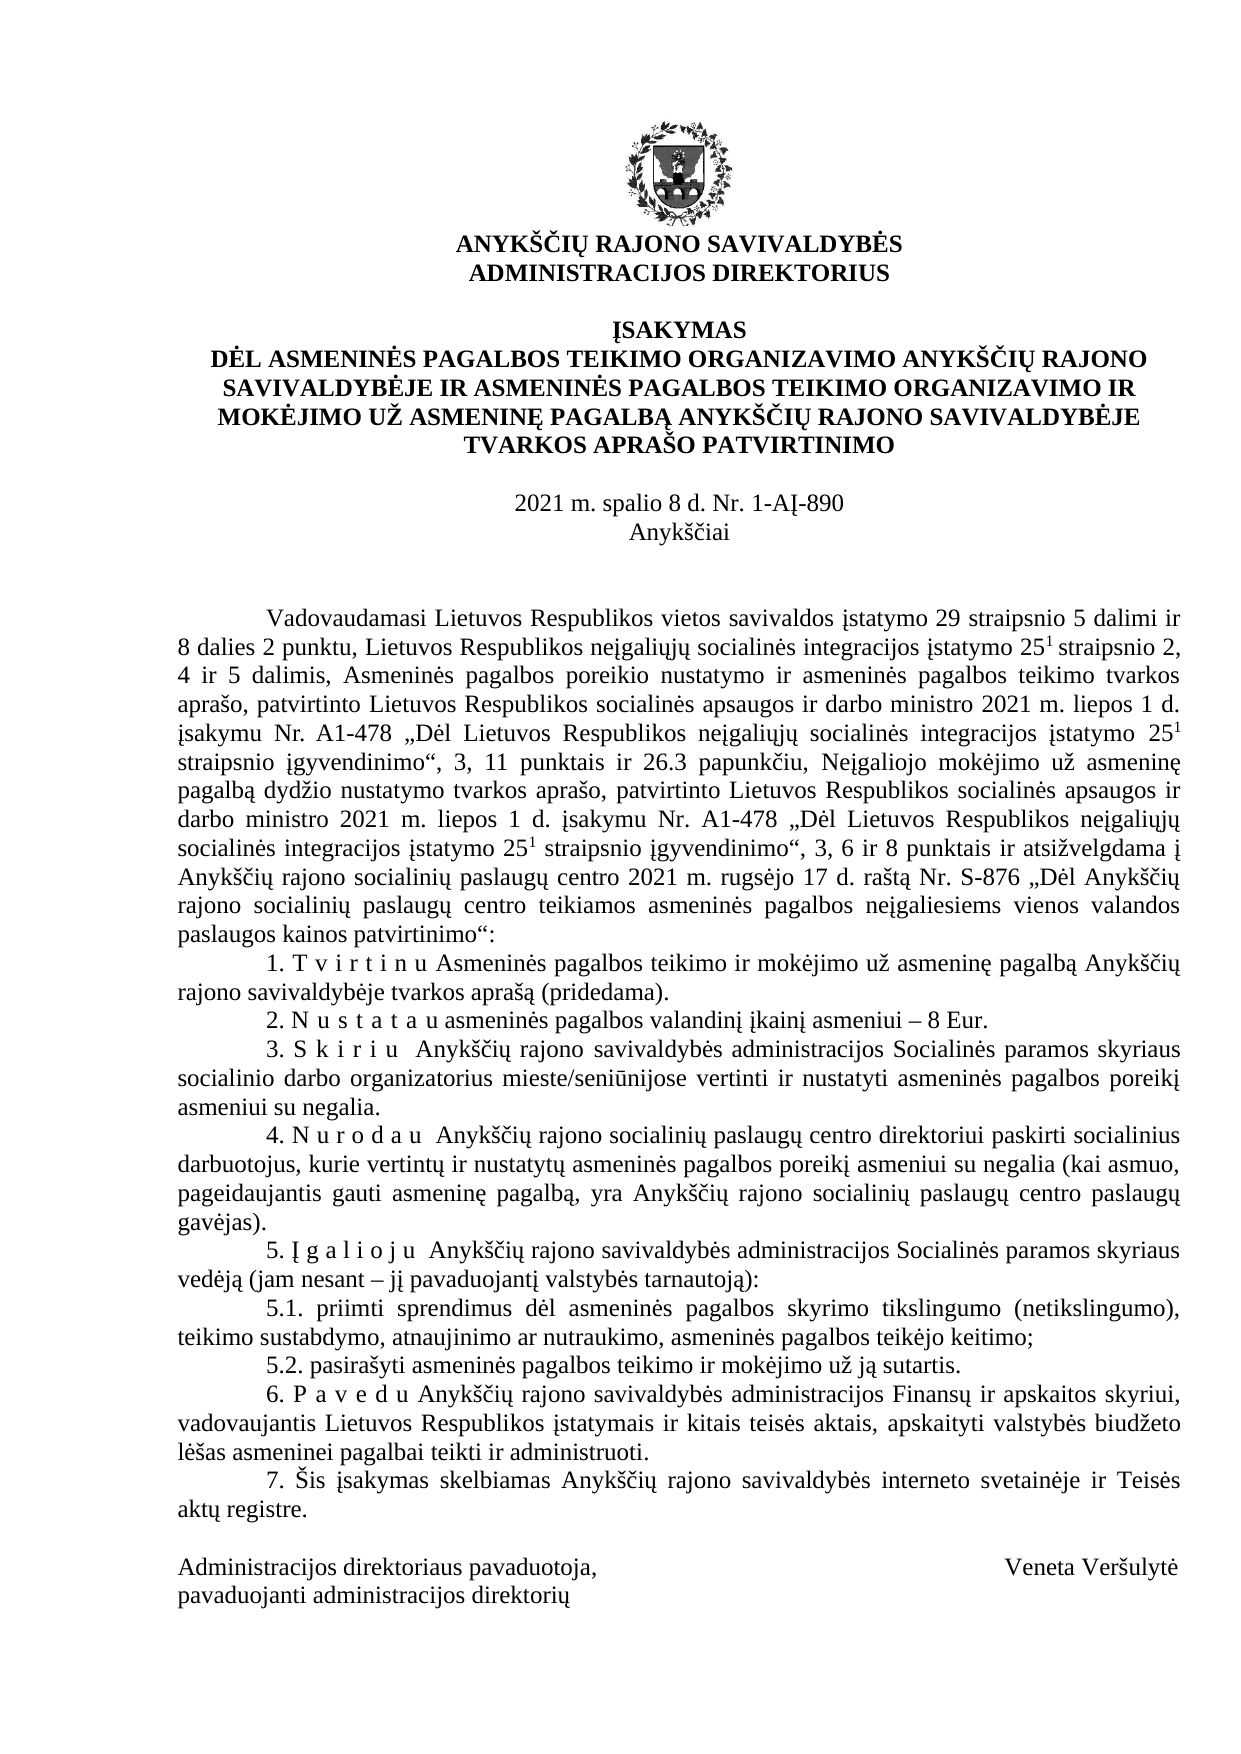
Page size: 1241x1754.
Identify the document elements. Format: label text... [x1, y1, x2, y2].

text 6. P a v e d u Anykščių rajono savivaldybės administracijos Finansų ir apskaitos skyriui, vadovaujantis Lietuvos Respublikos įstatymais ir kitais teisės aktais, apskaityti valstybės biudžeto lėšas asmeninei pagalbai teikti ir administruoti. [177, 1379, 1181, 1465]
text ĮSAKYMAS [177, 315, 1181, 344]
text SAVIVALDYBĖJE IR ASMENINĖS PAGALBOS TEIKIMO ORGANIZAVIMO IR MOKĖJIMO UŽ ASMENINĘ PAGALBĄ ANYKŠČIŲ RAJONO SAVIVALDYBĖJE TVARKOS APRAŠO PATVIRTINIMO [177, 373, 1181, 459]
text 5.2. pasirašyti asmeninės pagalbos teikimo ir mokėjimo už ją sutartis. [177, 1350, 1181, 1379]
text DĖL ASMENINĖS PAGALBOS TEIKIMO ORGANIZAVIMO ANYKŠČIŲ RAJONO [177, 344, 1181, 373]
text 4. N u r o d a u Anykščių rajono socialinių paslaugų centro direktoriui paskirti socialinius darbuotojus, kurie vertintų ir nustatytų asmeninės pagalbos poreikį asmeniui su negalia (kai asmuo, pageidaujantis gauti asmeninę pagalbą, yra Anykščių rajono socialinių paslaugų centro paslaugų gavėjas). [177, 1120, 1181, 1235]
text 3. S k i r i u Anykščių rajono savivaldybės administracijos Socialinės paramos skyriaus socialinio darbo organizatorius mieste/seniūnijose vertinti ir nustatyti asmeninės pagalbos poreikį asmeniui su negalia. [177, 1034, 1181, 1120]
text 5. Į g a l i o j u Anykščių rajono savivaldybės administracijos Socialinės paramos skyriaus vedėją (jam nesant – jį pavaduojantį valstybės tarnautoją): [177, 1235, 1181, 1293]
text ANYKŠČIŲ RAJONO SAVIVALDYBĖS [177, 229, 1181, 258]
text Administracijos direktoriaus pavaduotoja, Veneta Veršulytė [177, 1552, 1181, 1580]
text pavaduojanti administracijos direktorių [177, 1580, 1181, 1609]
text 5.1. priimti sprendimus dėl asmeninės pagalbos skyrimo tikslingumo (netikslingumo), teikimo sustabdymo, atnaujinimo ar nutraukimo, asmeninės pagalbos teikėjo keitimo; [177, 1293, 1181, 1350]
text 2. Nustatau asmeninės pagalbos valandinį įkainį asmeniui – 8 Eur. [177, 1005, 1181, 1034]
text 1. T v i r t i n u Asmeninės pagalbos teikimo ir mokėjimo už asmeninę pagalbą Anykščių rajono savivaldybėje tvarkos aprašą (pridedama). [177, 948, 1181, 1005]
text ADMINISTRACIJOS DIREKTORIUS [177, 258, 1181, 287]
text 2021 m. spalio 8 d. Nr. 1-AĮ-890 [177, 488, 1181, 517]
text Anykščiai [177, 517, 1181, 545]
text Vadovaudamasi Lietuvos Respublikos vietos savivaldos įstatymo 29 straipsnio 5 dalimi ir 8 dalies 2 punktu, Lietuvos Respublikos neįgaliųjų socialinės integracijos įstatymo 251 straipsnio 2, 4 ir 5 dalimis, Asmeninės pagalbos poreikio nustatymo ir asmeninės pagalbos teikimo tvarkos aprašo, patvirtinto Lietuvos Respublikos socialinės apsaugos ir darbo ministro 2021 m. liepos 1 d. įsakymu Nr. A1-478 „Dėl Lietuvos Respublikos neįgaliųjų socialinės integracijos įstatymo 251 straipsnio įgyvendinimo“, 3, 11 punktais ir 26.3 papunkčiu, Neįgaliojo mokėjimo už asmeninę pagalbą dydžio nustatymo tvarkos aprašo, patvirtinto Lietuvos Respublikos socialinės apsaugos ir darbo ministro 2021 m. liepos 1 d. įsakymu Nr. A1-478 „Dėl Lietuvos Respublikos neįgaliųjų socialinės integracijos įstatymo 251 straipsnio įgyvendinimo“, 3, 6 ir 8 punktais ir atsižvelgdama į Anykščių rajono socialinių paslaugų centro 2021 m. rugsėjo 17 d. raštą Nr. S-876 „Dėl Anykščių rajono socialinių paslaugų centro teikiamos asmeninės pagalbos neįgaliesiems vienos valandos paslaugos kainos patvirtinimo“: [177, 603, 1181, 948]
text 7. Šis įsakymas skelbiamas Anykščių rajono savivaldybės interneto svetainėje ir Teisės aktų registre. [177, 1465, 1181, 1523]
